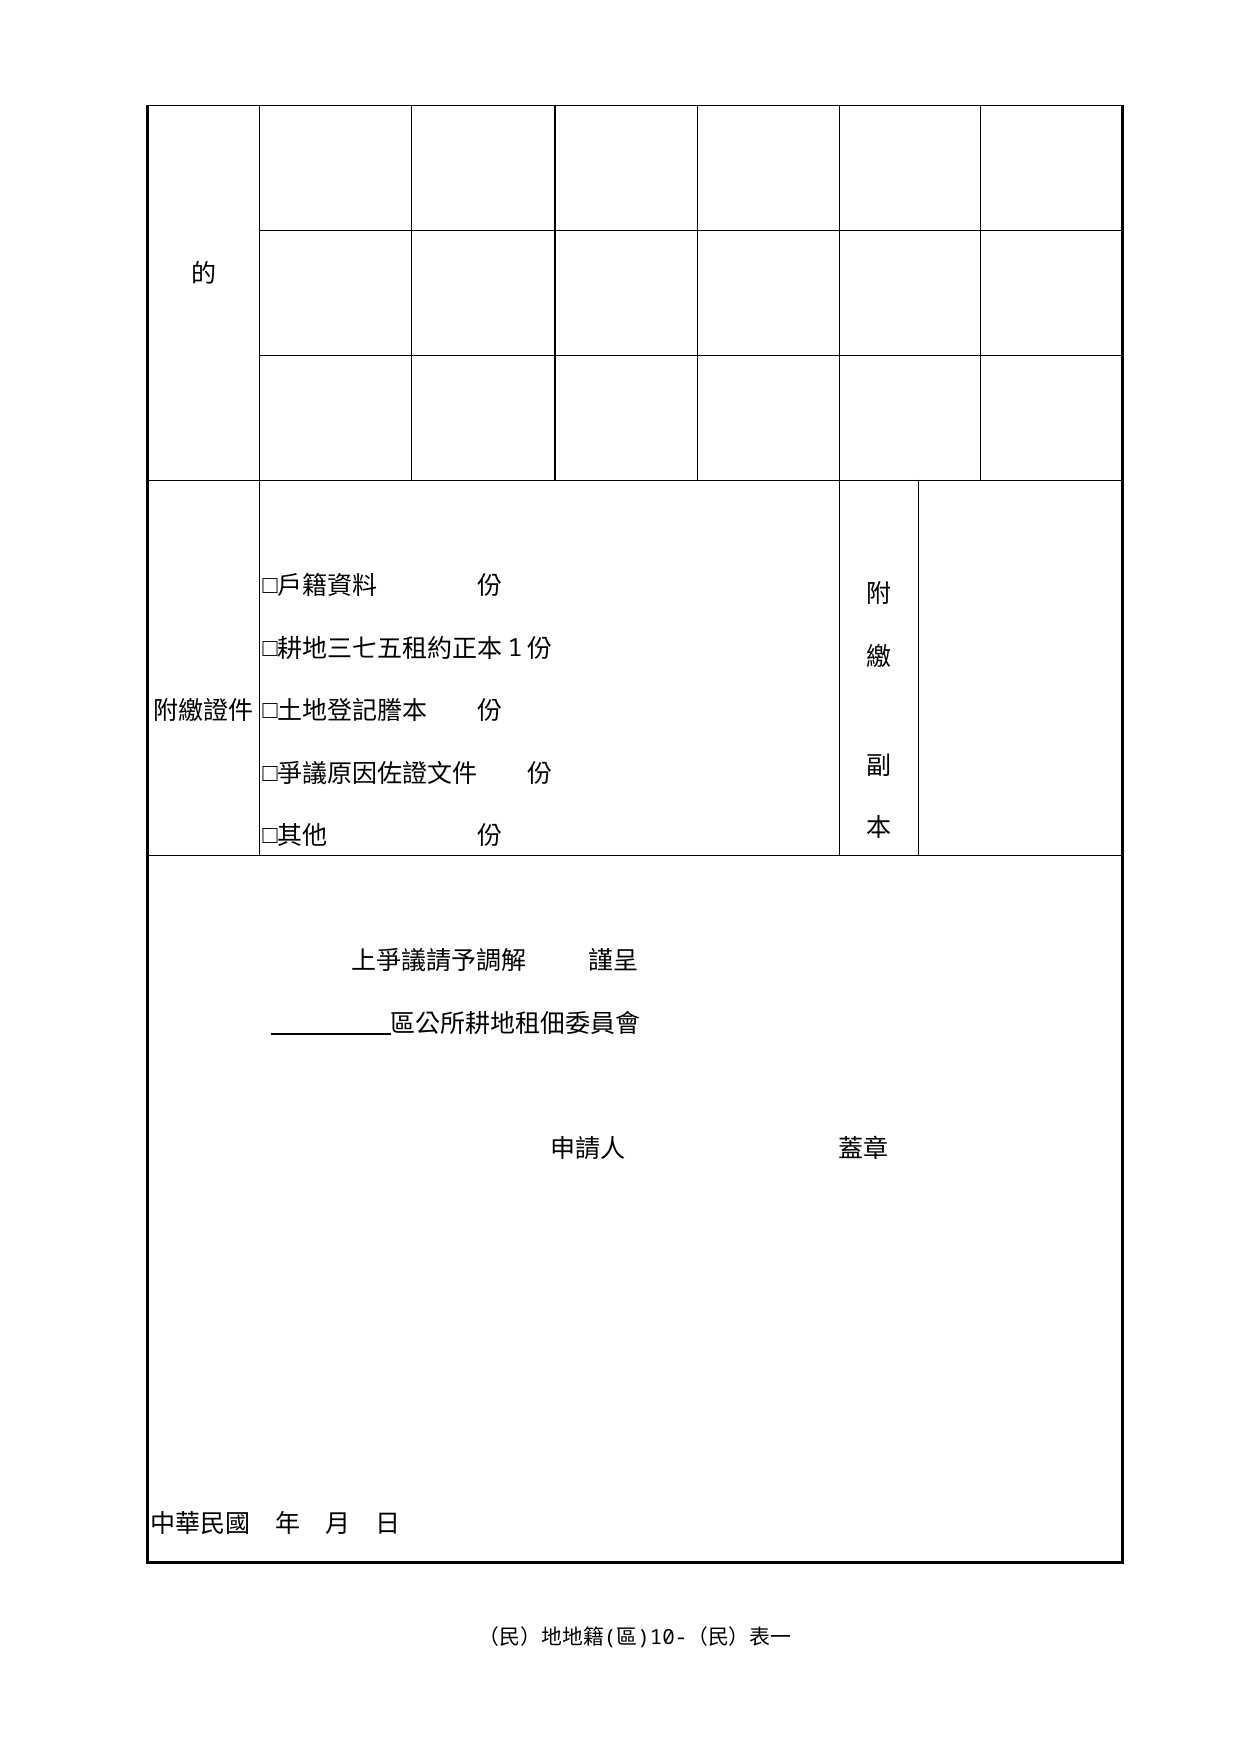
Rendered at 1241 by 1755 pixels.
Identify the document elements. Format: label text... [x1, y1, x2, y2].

table_cell 的 [149, 106, 259, 479]
table_cell □戶籍資料 份 □耕地三七五租約正本1份 □土地登記謄本 份 □爭議原因佐證文件 份 □其他 份 [260, 481, 839, 854]
table_cell [840, 106, 980, 229]
table_cell [556, 356, 697, 479]
table_cell [260, 231, 411, 354]
table_cell [840, 356, 980, 479]
table_cell 上爭議請予調解 謹呈 區公所耕地租佃委員會 申請人 蓋章 中華民國 年 月 日 [149, 856, 1121, 1561]
table_cell [260, 106, 411, 229]
table_cell [412, 356, 554, 479]
table_cell [556, 231, 697, 354]
table_cell 附 繳 副 本 [840, 481, 918, 854]
table_cell [981, 106, 1121, 229]
table_cell [556, 106, 697, 229]
table_cell [919, 481, 1121, 854]
table_cell [698, 231, 839, 354]
table_cell [840, 231, 980, 354]
table_cell [260, 356, 411, 479]
table_cell [412, 106, 554, 229]
table_cell [981, 356, 1121, 479]
table_cell 附繳證件 [149, 481, 259, 854]
table_cell [698, 106, 839, 229]
table_cell [412, 231, 554, 354]
table_cell [698, 356, 839, 479]
table_cell [981, 231, 1121, 354]
